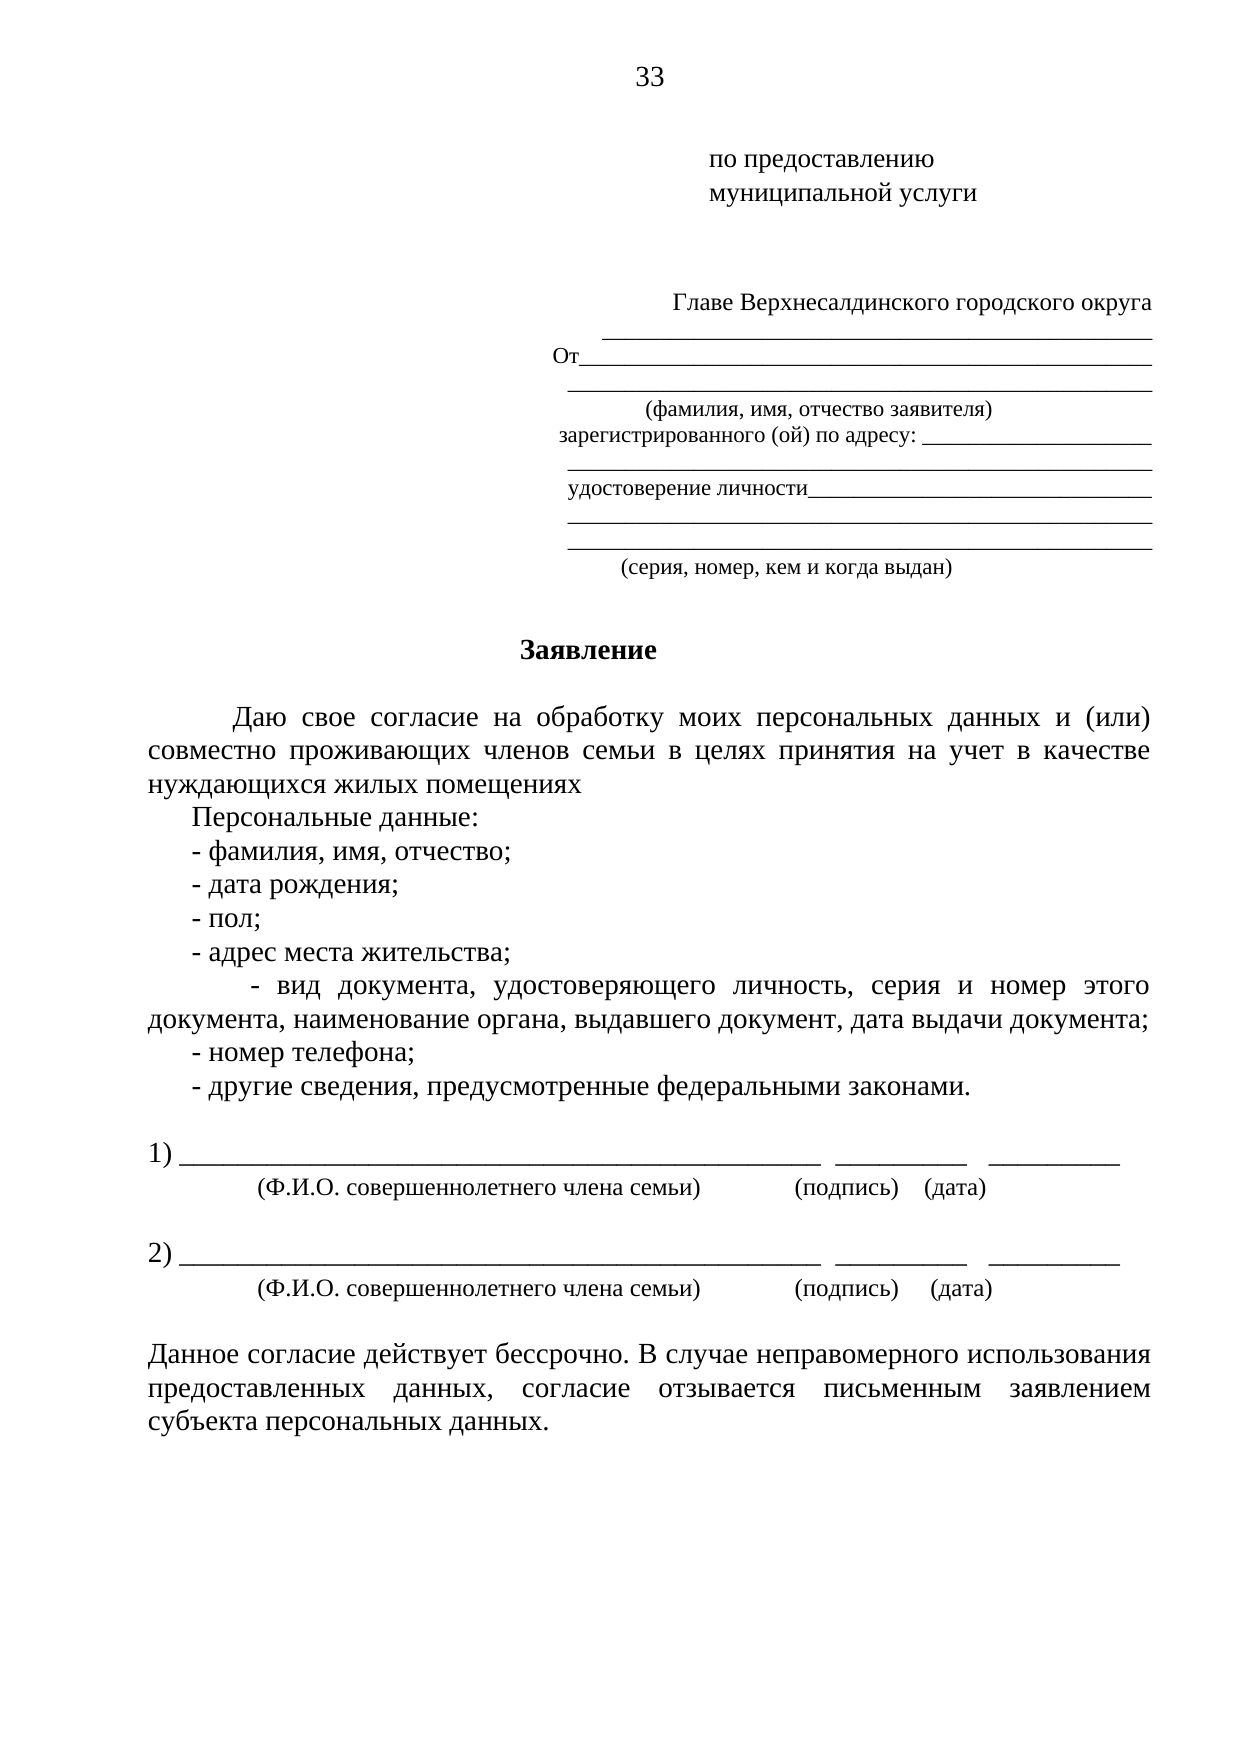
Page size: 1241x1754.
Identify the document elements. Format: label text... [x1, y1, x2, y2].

text - дата рождения; [148, 867, 1152, 900]
text - пол; [148, 900, 1152, 934]
text Главе Верхнесалдинского городского округа [148, 287, 1152, 316]
text 1) ____________________________________________ _________ _________ [148, 1135, 1152, 1168]
text Персональные данные: [148, 799, 1152, 833]
text ___________________________________________________ [148, 368, 1152, 395]
text ___________________________________________________ [148, 447, 1152, 474]
text ________________________________________________ [148, 316, 1152, 342]
text 2) ____________________________________________ _________ _________ [148, 1236, 1152, 1269]
text удостоверение личности______________________________ [148, 474, 1152, 500]
text - фамилия, имя, отчество; [148, 833, 1152, 867]
text - адрес места жительства; [148, 934, 1152, 967]
text От__________________________________________________ [148, 342, 1152, 368]
text ___________________________________________________ [148, 500, 1152, 526]
text (Ф.И.О. совершеннолетнего члена семьи) (подпись) (дата) [148, 1269, 1152, 1303]
text ___________________________________________________ [148, 526, 1152, 553]
text (серия, номер, кем и когда выдан) [148, 553, 1152, 579]
text Данное согласие действует бессрочно. В случае неправомерного использования предоставленных данных, согласие отзывается письменным заявлением субъекта персональных данных. [148, 1336, 1152, 1437]
text зарегистрированного (ой) по адресу: ____________________ [148, 421, 1152, 447]
text (фамилия, имя, отчество заявителя) [148, 395, 1152, 421]
text - другие сведения, предусмотренные федеральными законами. [148, 1068, 1152, 1101]
text Заявление [148, 632, 1152, 665]
text по предоставлению [709, 141, 1151, 174]
text - вид документа, удостоверяющего личность, серия и номер этого документа, наименование органа, выдавшего документ, дата выдачи документа; [148, 967, 1152, 1034]
text - номер телефона; [148, 1034, 1152, 1068]
text (Ф.И.О. совершеннолетнего члена семьи) (подпись) (дата) [148, 1168, 1152, 1202]
text муниципальной услуги [709, 174, 1151, 208]
text Даю свое согласие на обработку моих персональных данных и (или) совместно проживающих членов семьи в целях принятия на учет в качестве нуждающихся жилых помещениях [148, 699, 1152, 799]
